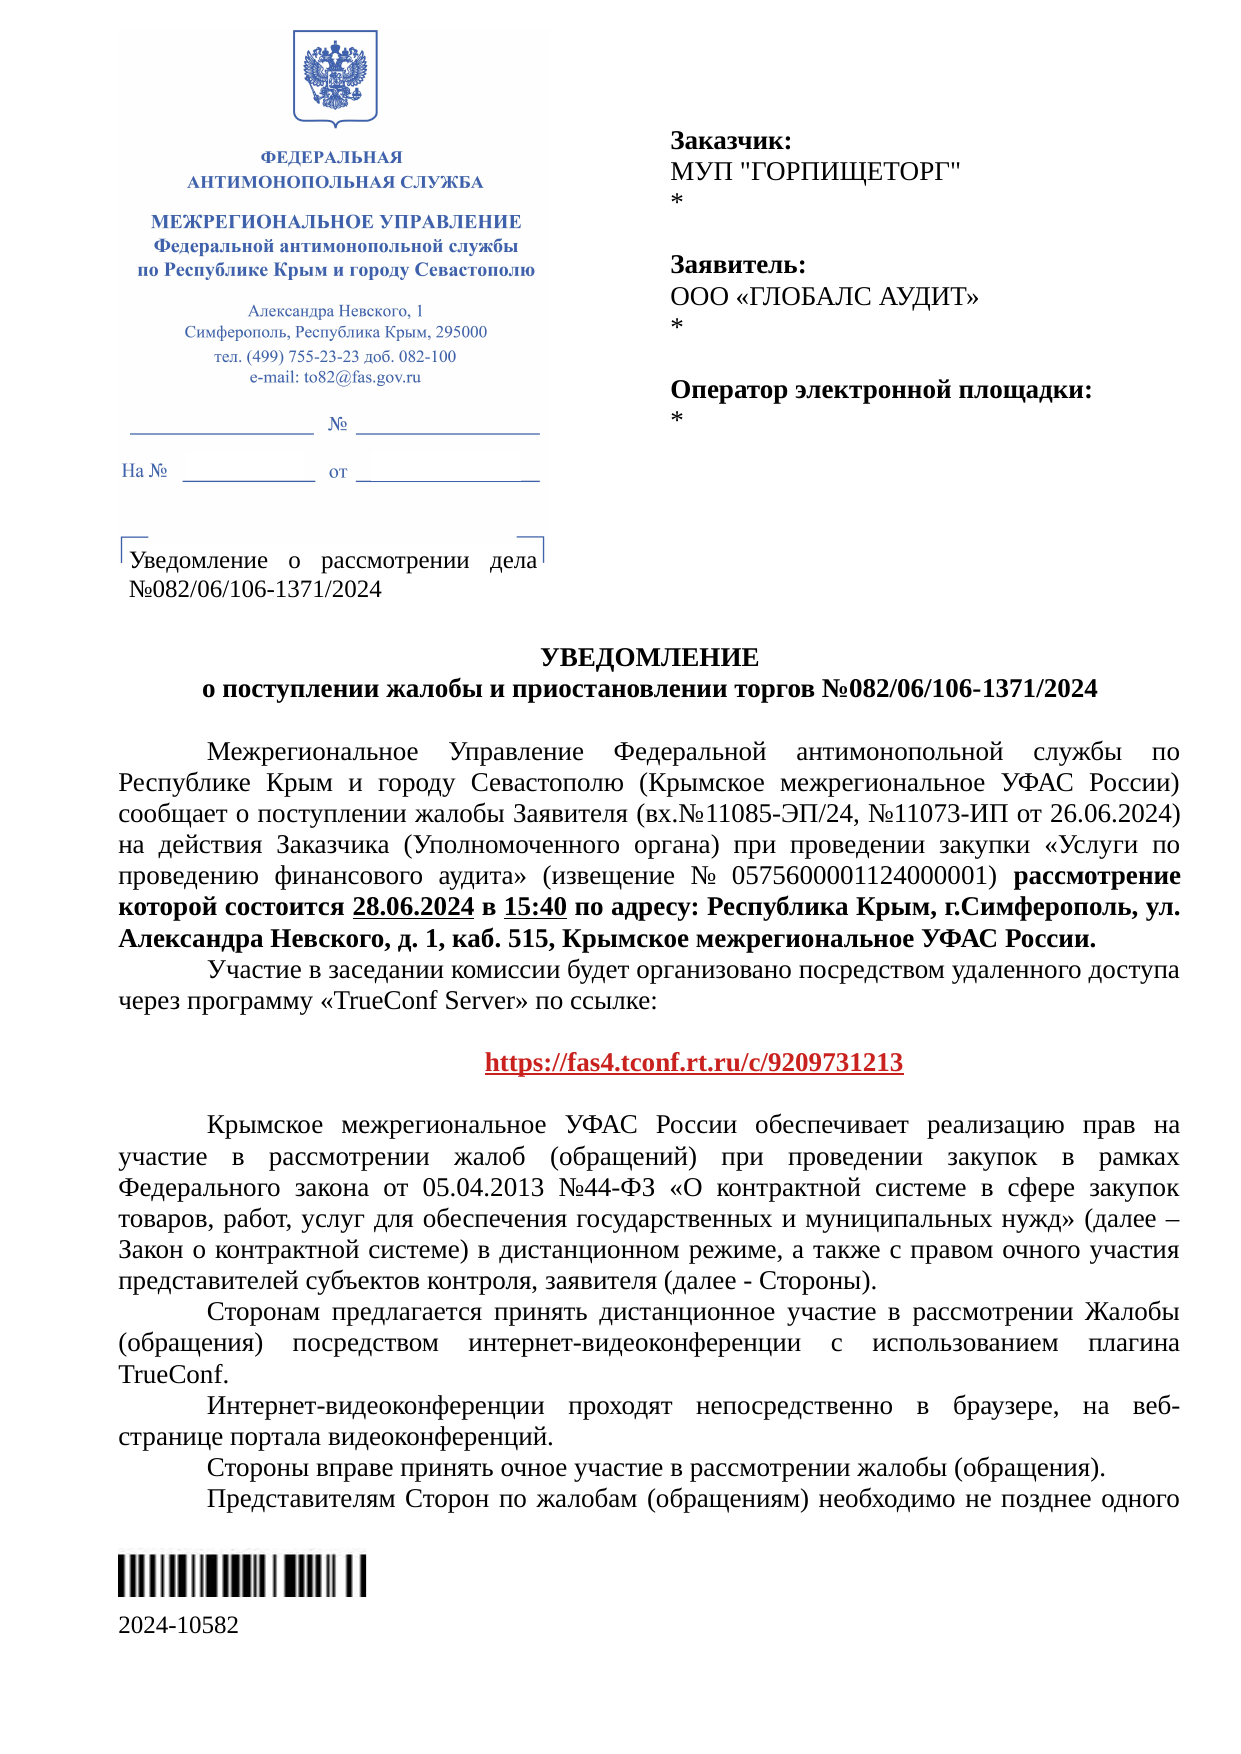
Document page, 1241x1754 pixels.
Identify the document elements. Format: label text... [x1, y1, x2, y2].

text Крымское межрегиональное УФАС России обеспечивает реализацию прав на участие в рассмотрении жалоб (обращений) при проведении закупок в рамках Федерального закона от 05.04.2013 №44-ФЗ «О контрактной системе в сфере закупок товаров, работ, услуг для обеспечения государственных и муниципальных нужд» (далее – Закон о контрактной системе) в дистанционном режиме, а также с правом очного участия представителей субъектов контроля, заявителя (далее - Стороны). [118, 1108, 1181, 1295]
picture [118, 1548, 367, 1597]
text о поступлении жалобы и приостановлении торгов №082/06/106-1371/2024 [118, 672, 1181, 704]
text Представителям Сторон по жалобам (обращениям) необходимо не позднее одного [118, 1482, 1181, 1513]
text Сторонам предлагается принять дистанционное участие в рассмотрении Жалобы (обращения) посредством интернет-видеоконференции с использованием плагина TrueConf. [118, 1295, 1181, 1389]
text Участие в заседании комиссии будет организовано посредством удаленного доступа через программу «TrueConf Server» по ссылке: [118, 953, 1181, 1015]
text https://fas4.tconf.rt.ru/c/9209731213 [118, 1046, 1181, 1077]
text Интернет-видеоконференции проходят непосредственно в браузере, на веб-странице портала видеоконференций. [118, 1389, 1181, 1451]
picture [118, 29, 550, 567]
text УВЕДОМЛЕНИЕ [118, 641, 1181, 672]
text Уведомление о рассмотрении дела №082/06/106-1371/2024 [129, 545, 537, 603]
text Межрегиональное Управление Федеральной антимонопольной службы по Республике Крым и городу Севастополю (Крымское межрегиональное УФАС России) сообщает о поступлении жалобы Заявителя (вх.№11085-ЭП/24, №11073-ИП от 26.06.2024) на действия Заказчика (Уполномоченного органа) при проведении закупки «Услуги по проведению финансового аудита» (извещение № 0575600001124000001) рассмотрение которой состоится 28.06.2024 в 15:40 по адресу: Республика Крым, г.Симферополь, ул. Александра Невского, д. 1, каб. 515, Крымское межрегиональное УФАС России. [118, 735, 1181, 953]
text Стороны вправе принять очное участие в рассмотрении жалобы (обращения). [118, 1451, 1181, 1482]
table_header Заказчик: МУП "ГОРПИЩЕТОРГ" * Заявитель: ООО «ГЛОБАЛС АУДИТ» * Оператор электронной площадки: * [664, 118, 1181, 555]
